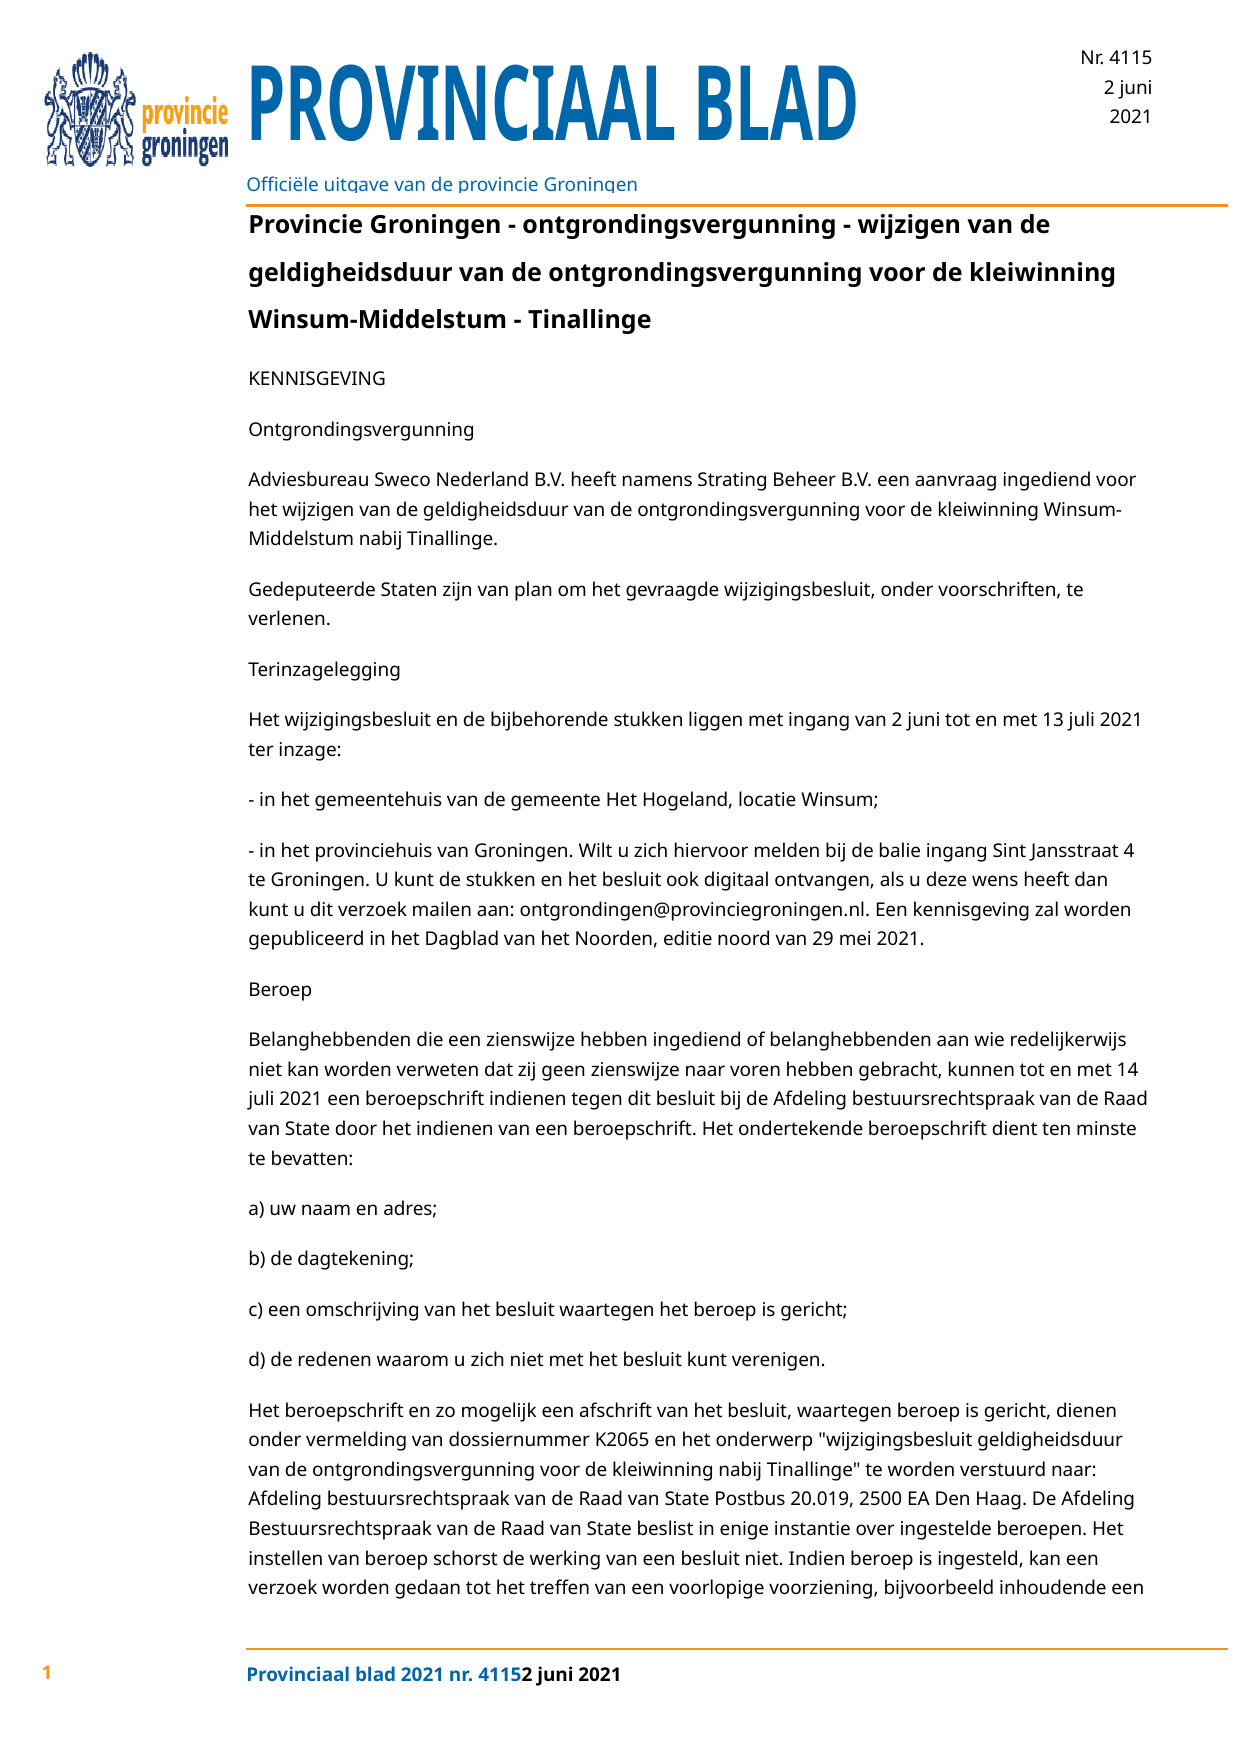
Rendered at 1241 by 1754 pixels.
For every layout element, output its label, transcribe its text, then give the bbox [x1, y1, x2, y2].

text KENNISGEVING [248, 366, 1152, 391]
text - in het provinciehuis van Groningen. Wilt u zich hiervoor melden bij de balie ingang Sint Jansstraat 4 te Groningen. U kunt de stukken en het besluit ook digitaal ontvangen, als u deze wens heeft dan kunt u dit verzoek mailen aan: ontgrondingen@provinciegroningen.nl. Een kennisgeving zal worden gepubliceerd in het Dagblad van het Noorden, editie noord van 29 mei 2021. [248, 837, 1152, 951]
text d) de redenen waarom u zich niet met het besluit kunt verenigen. [248, 1346, 1152, 1372]
text Provincie Groningen - ontgrondingsvergunning - wijzigen van de geldigheidsduur van de ontgrondingsvergunning voor de kleiwinning Winsum-Middelstum - Tinallinge [248, 207, 1152, 336]
text Ontgrondingsvergunning [248, 416, 1152, 442]
text - in het gemeentehuis van de gemeente Het Hogeland, locatie Winsum; [248, 786, 1152, 812]
text Adviesbureau Sweco Nederland B.V. heeft namens Strating Beheer B.V. een aanvraag ingediend voor het wijzigen van de geldigheidsduur van de ontgrondingsvergunning voor de kleiwinning Winsum-Middelstum nabij Tinallinge. [248, 466, 1152, 551]
text Gedeputeerde Staten zijn van plan om het gevraagde wijzigingsbesluit, onder voorschriften, te verlenen. [248, 576, 1152, 631]
text Het wijzigingsbesluit en de bijbehorende stukken liggen met ingang van 2 juni tot en met 13 juli 2021 ter inzage: [248, 706, 1152, 762]
text b) de dagtekening; [248, 1246, 1152, 1271]
text Terinzagelegging [248, 656, 1152, 682]
text a) uw naam en adres; [248, 1195, 1152, 1221]
text c) een omschrijving van het besluit waartegen het beroep is gericht; [248, 1296, 1152, 1322]
text Beroep [248, 976, 1152, 1002]
picture [41, 47, 231, 172]
text Belanghebbenden die een zienswijze hebben ingediend of belanghebbenden aan wie redelijkerwijs niet kan worden verweten dat zij geen zienswijze naar voren hebben gebracht, kunnen tot en met 14 juli 2021 een beroepschrift indienen tegen dit besluit bij de Afdeling bestuursrechtspraak van de Raad van State door het indienen van een beroepschrift. Het ondertekende beroepschrift dient ten minste te bevatten: [248, 1026, 1152, 1170]
text Het beroepschrift en zo mogelijk een afschrift van het besluit, waartegen beroep is gericht, dienen onder vermelding van dossiernummer K2065 en het onderwerp "wijzigingsbesluit geldigheidsduur van de ontgrondingsvergunning voor de kleiwinning nabij Tinallinge" te worden verstuurd naar: Afdeling bestuursrechtspraak van de Raad van State Postbus 20.019, 2500 EA Den Haag. De Afdeling Bestuursrechtspraak van de Raad van State beslist in enige instantie over ingestelde beroepen. Het instellen van beroep schorst de werking van een besluit niet. Indien beroep is ingesteld, kan een verzoek worden gedaan tot het treffen van een voorlopige voorziening, bijvoorbeeld inhoudende een [248, 1397, 1152, 1600]
